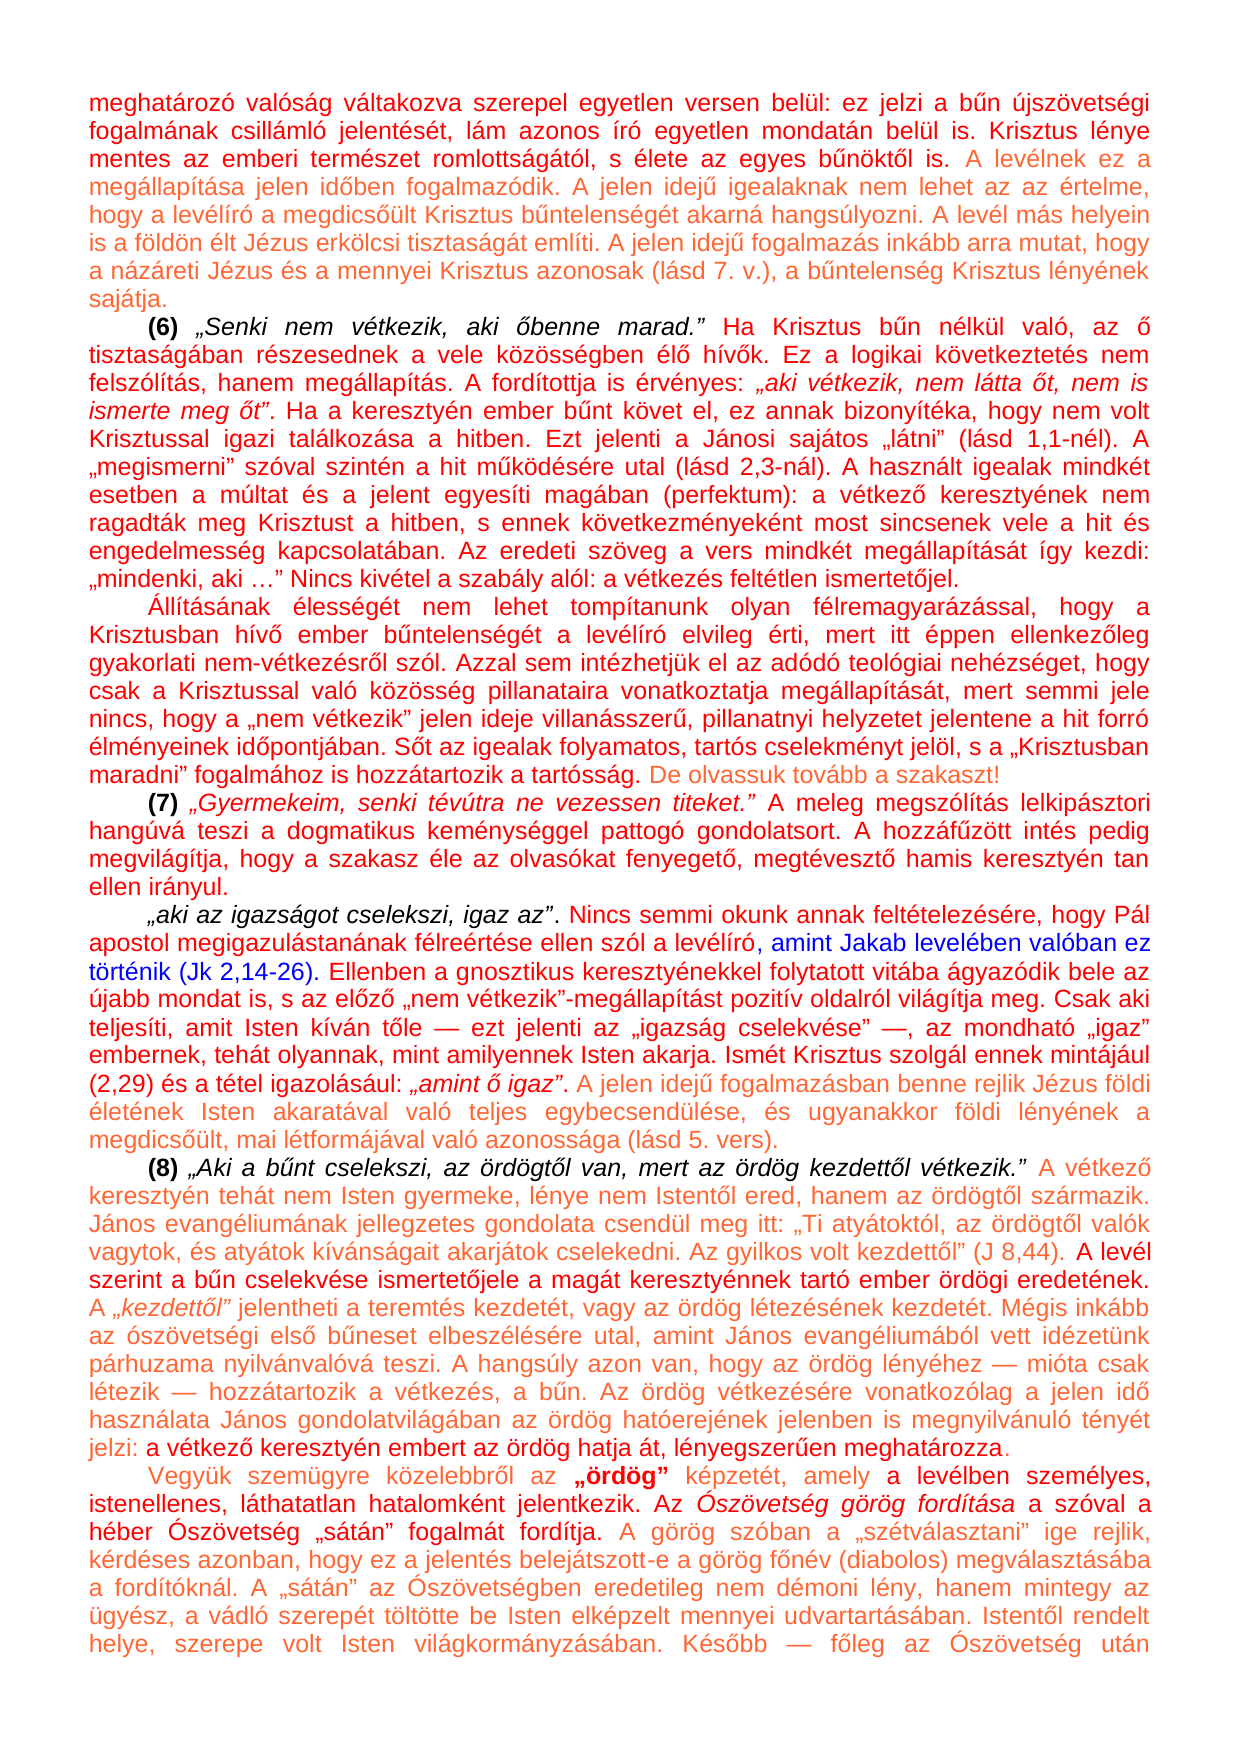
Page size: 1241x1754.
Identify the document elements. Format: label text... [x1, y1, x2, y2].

text Vegyük szemügyre közelebbről az „ördög” képzetét, amely a levélben személyes, istenellenes, láthatatlan hatalomként jelentkezik. Az Ószövetség görög fordítása a szóval a héber Ószövetség „sátán” fogalmát fordítja. A görög szóban a „szétválasztani” ige rejlik, kérdéses azonban, hogy ez a jelentés belejátszott‑e a görög főnév (diabolos) megválasztásába a fordítóknál. A „sátán” az Ószövetségben eredetileg nem démoni lény, hanem mintegy az ügyész, a vádló szerepét töltötte be Isten elképzelt mennyei udvartartásában. Istentől rendelt helye, szerepe volt Isten világkormányzásában. Később — főleg az Ószövetség után [88, 1462, 1152, 1658]
text „aki az igazságot cselekszi, igaz az”. Nincs semmi okunk annak feltételezésére, hogy Pál apostol megigazulástanának félreértése ellen szól a levélíró, amint Jakab levelében valóban ez történik (Jk 2,14-26). Ellenben a gnosztikus keresztyénekkel folytatott vitába ágyazódik bele az újabb mondat is, s az előző „nem vétkezik”-megállapítást pozitív oldalról világítja meg. Csak aki teljesíti, amit Isten kíván tőle — ezt jelenti az „igazság cselekvése” —, az mondható „igaz” embernek, tehát olyannak, mint amilyennek Isten akarja. Ismét Krisztus szolgál ennek mintájául (2,29) és a tétel igazolásául: „amint ő igaz”. A jelen idejű fogalmazásban benne rejlik Jézus földi életének Isten akaratával való teljes egybecsendülése, és ugyanakkor földi lényének a megdicsőült, mai létformájával való azonossága (lásd 5. vers). [88, 901, 1152, 1153]
text (7) „Gyermekeim, senki tévútra ne vezessen titeket.” A meleg megszólítás lelkipásztori hangúvá teszi a dogmatikus keménységgel pattogó gondolatsort. A hozzáfűzött intés pedig megvilágítja, hogy a szakasz éle az olvasókat fenyegető, megtévesztő hamis keresztyén tan ellen irányul. [88, 789, 1152, 901]
text (8) „Aki a bűnt cselekszi, az ördögtől van, mert az ördög kezdettől vétkezik.” A vétkező keresztyén tehát nem Isten gyermeke, lénye nem Istentől ered, hanem az ördögtől származik. János evangéliumának jellegzetes gondolata csendül meg itt: „Ti atyátoktól, az ördögtől valók vagytok, és atyátok kívánságait akarjátok cselekedni. Az gyilkos volt kezdettől” (J 8,44). A levél szerint a bűn cselekvése ismertetőjele a magát keresztyénnek tartó ember ördögi eredetének. A „kezdettől” jelentheti a teremtés kezdetét, vagy az ördög létezésének kezdetét. Mégis inkább az ószövetségi első bűneset elbeszélésére utal, amint János evangéliumából vett idézetünk párhuzama nyilvánvalóvá teszi. A hangsúly azon van, hogy az ördög lényéhez — mióta csak létezik — hozzátartozik a vétkezés, a bűn. Az ördög vétkezésére vonatkozólag a jelen idő használata János gondolatvilágában az ördög hatóerejének jelenben is megnyilvánuló tényét jelzi: a vétkező keresztyén embert az ördög hatja át, lényegszerűen meghatározza. [88, 1153, 1152, 1462]
text Állításának élességét nem lehet tompítanunk olyan félremagyarázással, hogy a Krisztusban hívő ember bűntelenségét a levélíró elvileg érti, mert itt éppen ellenkezőleg gyakorlati nem-vétkezésről szól. Azzal sem intézhetjük el az adódó teológiai nehézséget, hogy csak a Krisztussal való közösség pillanataira vonatkoztatja megállapítását, mert semmi jele nincs, hogy a „nem vétkezik” jelen ideje villanásszerű, pillanatnyi helyzetet jelentene a hit forró élményeinek időpontjában. Sőt az igealak folyamatos, tartós cselekményt jelöl, s a „Krisztusban maradni” fogalmához is hozzátartozik a tartósság. De olvassuk tovább a szakaszt! [88, 593, 1152, 789]
text meghatározó valóság váltakozva szerepel egyetlen versen belül: ez jelzi a bűn újszövetségi fogalmának csillámló jelentését, lám azonos író egyetlen mondatán belül is. Krisztus lénye mentes az emberi természet romlottságától, s élete az egyes bűnöktől is. A levélnek ez a megállapítása jelen időben fogalmazódik. A jelen idejű igealaknak nem lehet az az értelme, hogy a levélíró a megdicsőült Krisztus bűntelenségét akarná hangsúlyozni. A levél más helyein is a földön élt Jézus erkölcsi tisztaságát említi. A jelen idejű fogalmazás inkább arra mutat, hogy a názáreti Jézus és a mennyei Krisztus azonosak (lásd 7. v.), a bűntelenség Krisztus lényének sajátja. [88, 88, 1152, 313]
text (6) „Senki nem vétkezik, aki őbenne marad.” Ha Krisztus bűn nélkül való, az ő tisztaságában részesednek a vele közösségben élő hívők. Ez a logikai következtetés nem felszólítás, hanem megállapítás. A fordítottja is érvényes: „aki vétkezik, nem látta őt, nem is ismerte meg őt”. Ha a keresztyén ember bűnt követ el, ez annak bizonyítéka, hogy nem volt Krisztussal igazi találkozása a hitben. Ezt jelenti a Jánosi sajátos „látni” (lásd 1,1-nél). A „megismerni” szóval szintén a hit működésére utal (lásd 2,3-nál). A használt igealak mindkét esetben a múltat és a jelent egyesíti magában (perfektum): a vétkező keresztyének nem ragadták meg Krisztust a hitben, s ennek következményeként most sincsenek vele a hit és engedelmesség kapcsolatában. Az eredeti szöveg a vers mindkét megállapítását így kezdi: „mindenki, aki …” Nincs kivétel a szabály alól: a vétkezés feltétlen ismertetőjel. [88, 313, 1152, 593]
